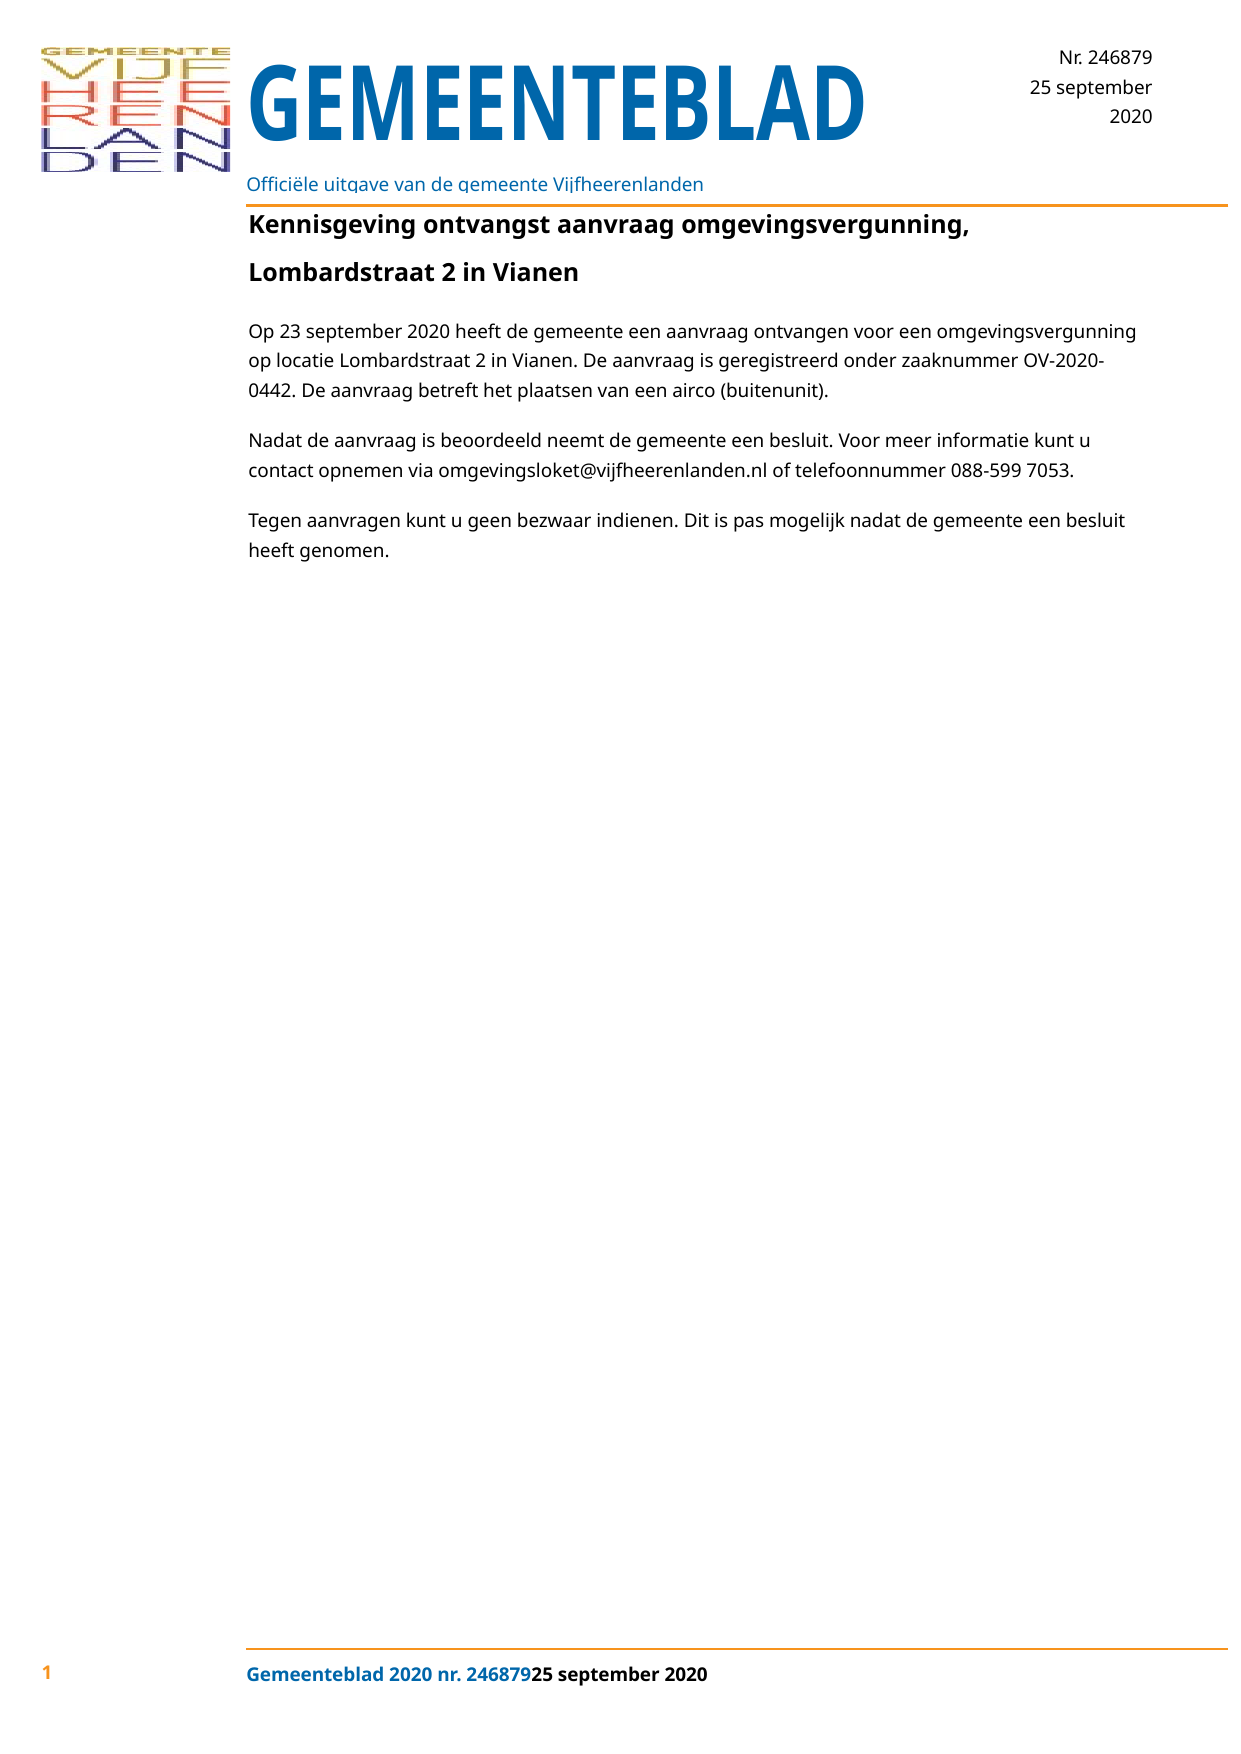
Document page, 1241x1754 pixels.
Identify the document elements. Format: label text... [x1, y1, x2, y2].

text Kennisgeving ontvangst aanvraag omgevingsvergunning, Lombardstraat 2 in Vianen [248, 207, 1152, 288]
picture [41, 47, 231, 172]
text Tegen aanvragen kunt u geen bezwaar indienen. Dit is pas mogelijk nadat de gemeente een besluit heeft genomen. [248, 507, 1152, 563]
text Nadat de aanvraag is beoordeeld neemt de gemeente een besluit. Voor meer informatie kunt u contact opnemen via omgevingsloket@vijfheerenlanden.nl of telefoonnummer 088-599 7053. [248, 427, 1152, 483]
text Op 23 september 2020 heeft de gemeente een aanvraag ontvangen voor een omgevingsvergunning op locatie Lombardstraat 2 in Vianen. De aanvraag is geregistreerd onder zaaknummer OV-2020-0442. De aanvraag betreft het plaatsen van een airco (buitenunit). [248, 318, 1152, 403]
